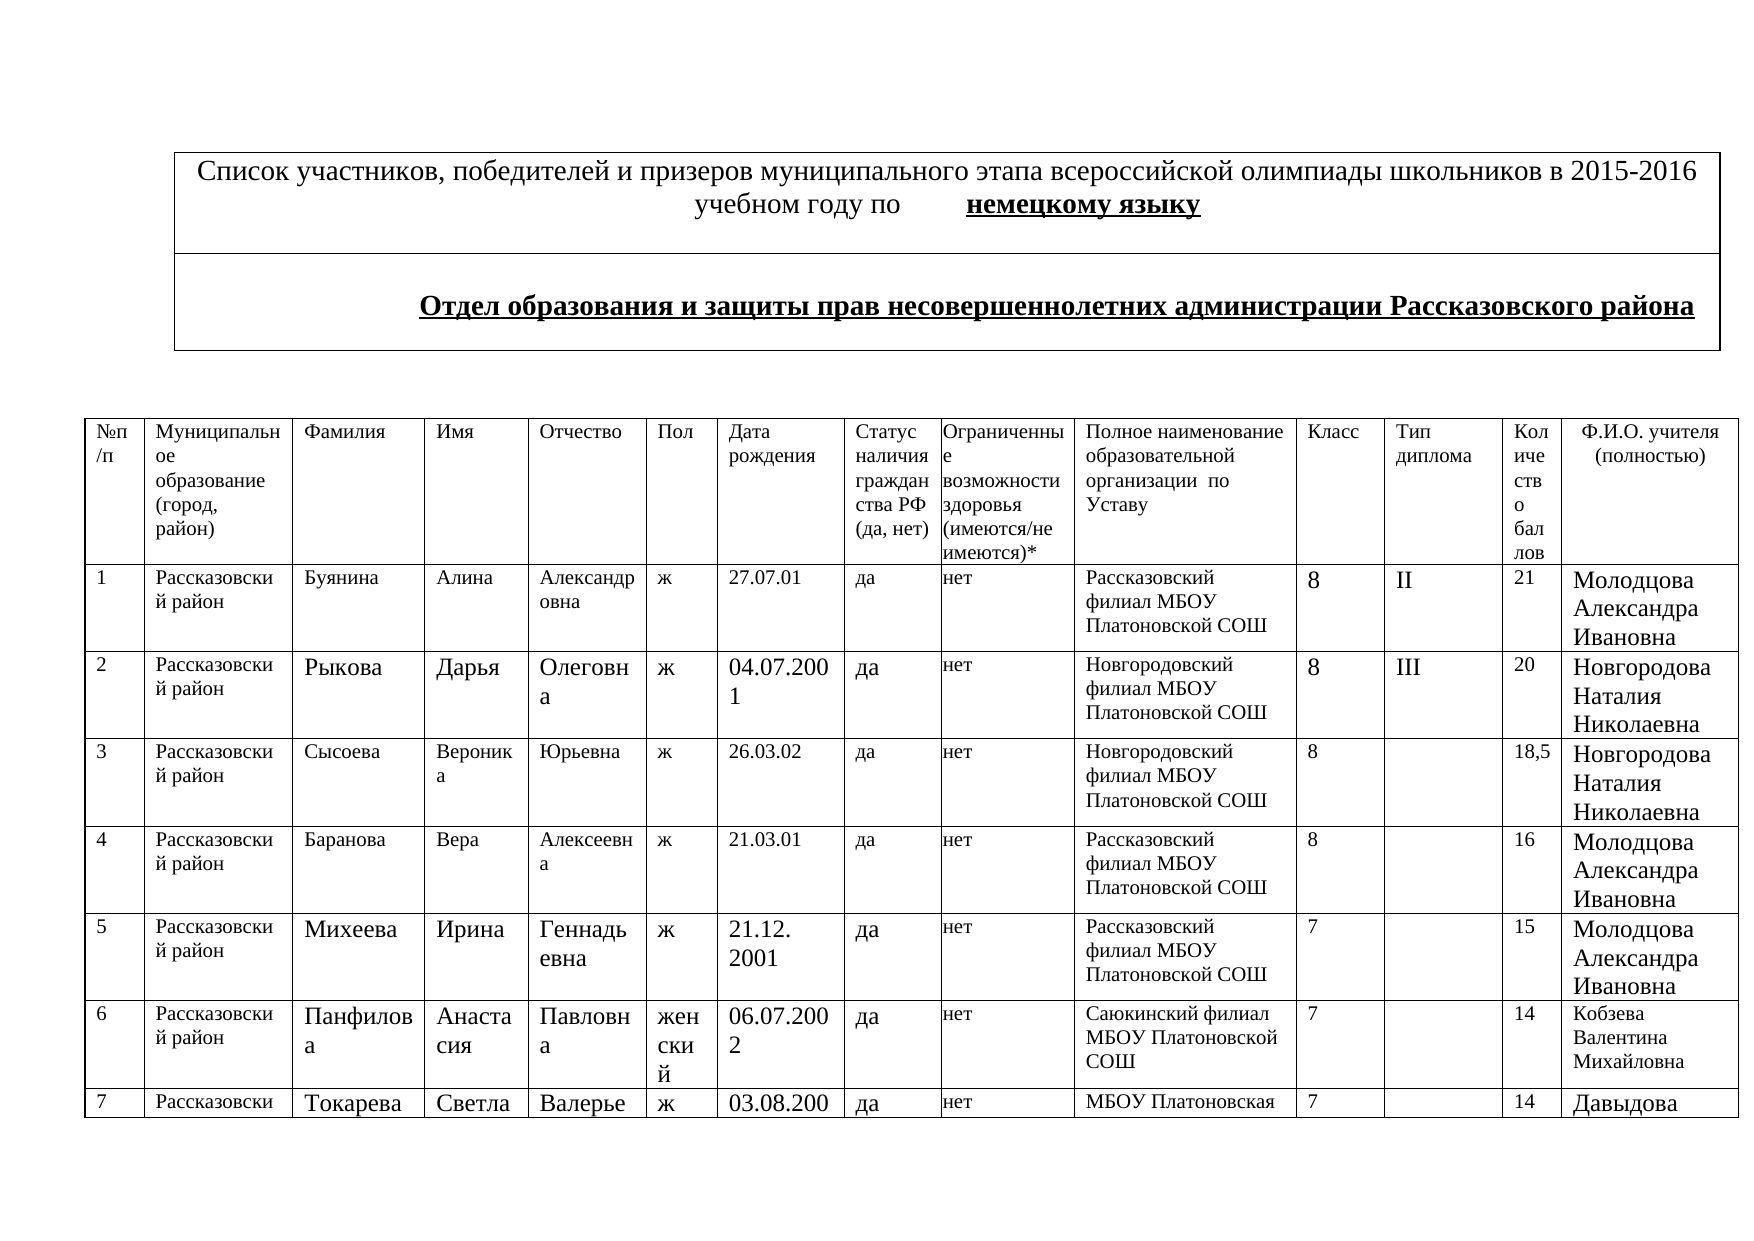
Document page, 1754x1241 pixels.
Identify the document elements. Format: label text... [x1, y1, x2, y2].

table_cell Буянина [293, 565, 424, 651]
table_cell Молодцова Александра Ивановна [1562, 827, 1738, 913]
table_cell 8 [1297, 565, 1384, 651]
table_cell Рассказовский район [145, 914, 292, 1000]
table_cell 8 [1297, 739, 1384, 826]
table_cell 26.03.02 [718, 739, 844, 826]
table_cell Новгородова Наталия Николаевна [1562, 739, 1738, 826]
table_cell Рыкова [293, 652, 424, 738]
table_cell Панфилова [293, 1001, 424, 1087]
table_cell нет [942, 652, 1074, 738]
table_cell 21.12. 2001 [718, 914, 844, 1000]
table_cell 7 [1297, 1089, 1384, 1117]
table_cell [1385, 1089, 1502, 1117]
table_cell Рассказовски [145, 1089, 292, 1117]
table_cell Олеговна [529, 652, 646, 738]
table_cell 18,5 [1503, 739, 1561, 826]
table_cell женский [647, 1001, 717, 1087]
table_cell ж [647, 739, 717, 826]
table_cell Саюкинский филиал МБОУ Платоновской СОШ [1075, 1001, 1296, 1087]
table_header Полное наименование образовательной организации по Уставу [1075, 419, 1296, 564]
table_cell Молодцова Александра Ивановна [1562, 914, 1738, 1000]
table_cell Рассказовский район [145, 652, 292, 738]
table_cell ж [647, 914, 717, 1000]
table_cell да [845, 739, 941, 826]
table_cell Новгородова Наталия Николаевна [1562, 652, 1738, 738]
table_cell 20 [1503, 652, 1561, 738]
table_cell да [845, 652, 941, 738]
table_cell нет [942, 1089, 1074, 1117]
table_header Имя [425, 419, 528, 564]
table_cell 21.03.01 [718, 827, 844, 913]
table_cell 04.07.2001 [718, 652, 844, 738]
table_cell нет [942, 739, 1074, 826]
table_cell Новгородовский филиал МБОУ Платоновской СОШ [1075, 652, 1296, 738]
table_header Ограниченные возможности здоровья (имеются/не имеются)* [942, 419, 1074, 564]
table_cell 21 [1503, 565, 1561, 651]
table_cell 8 [1297, 827, 1384, 913]
table_cell да [845, 1001, 941, 1087]
table_cell да [845, 827, 941, 913]
table_cell Павловна [529, 1001, 646, 1087]
table_cell МБОУ Платоновская [1075, 1089, 1296, 1117]
table_header Муниципальное образование (город, район) [145, 419, 292, 564]
table_cell Рассказовский филиал МБОУ Платоновской СОШ [1075, 914, 1296, 1000]
table_cell 14 [1503, 1089, 1561, 1117]
table_cell Валерье [529, 1089, 646, 1117]
table_cell да [845, 914, 941, 1000]
table_cell ж [647, 1089, 717, 1117]
table_cell Алексеевна [529, 827, 646, 913]
table_cell Рассказовский район [145, 739, 292, 826]
table_cell Геннадьевна [529, 914, 646, 1000]
table_cell да [845, 1089, 941, 1117]
table_cell 4 [86, 827, 144, 913]
table_cell II [1385, 565, 1502, 651]
table_cell Светла [425, 1089, 528, 1117]
table_header №п/п [86, 419, 144, 564]
table_cell нет [942, 827, 1074, 913]
table_cell Кобзева Валентина Михайловна [1562, 1001, 1738, 1087]
table_cell Рассказовский филиал МБОУ Платоновской СОШ [1075, 565, 1296, 651]
table_cell ж [647, 827, 717, 913]
table_cell 3 [86, 739, 144, 826]
table_cell Давыдова [1562, 1089, 1738, 1117]
table_cell ж [647, 652, 717, 738]
table_cell 2 [86, 652, 144, 738]
table_cell 27.07.01 [718, 565, 844, 651]
table_cell Отдел образования и защиты прав несовершеннолетних администрации Рассказовского района [175, 254, 1719, 350]
table_cell да [845, 565, 941, 651]
table_cell 6 [86, 1001, 144, 1087]
table_cell 7 [1297, 1001, 1384, 1087]
table_header Список участников, победителей и призеров муниципального этапа всероссийской олимпиады школьников в 2015-2016 учебном году по немецкому языку [175, 153, 1719, 253]
table_cell 8 [1297, 652, 1384, 738]
table_cell Юрьевна [529, 739, 646, 826]
table_cell Рассказовский филиал МБОУ Платоновской СОШ [1075, 827, 1296, 913]
table_cell Анастасия [425, 1001, 528, 1087]
table_header Количество баллов [1503, 419, 1561, 564]
table_cell Токарева [293, 1089, 424, 1117]
table_cell 15 [1503, 914, 1561, 1000]
table_cell III [1385, 652, 1502, 738]
table_cell Рассказовский район [145, 1001, 292, 1087]
table_header Пол [647, 419, 717, 564]
table_cell [1385, 739, 1502, 826]
table_header Дата рождения [718, 419, 844, 564]
table_cell 5 [86, 914, 144, 1000]
table_cell Вероника [425, 739, 528, 826]
table_cell ж [647, 565, 717, 651]
table_cell Александровна [529, 565, 646, 651]
table_cell Ирина [425, 914, 528, 1000]
table_header Ф.И.О. учителя (полностью) [1562, 419, 1738, 564]
table_cell [1385, 1001, 1502, 1087]
table_header Отчество [529, 419, 646, 564]
table_cell Молодцова Александра Ивановна [1562, 565, 1738, 651]
table_cell Новгородовский филиал МБОУ Платоновской СОШ [1075, 739, 1296, 826]
table_cell Сысоева [293, 739, 424, 826]
table_header Тип диплома [1385, 419, 1502, 564]
table_cell Рассказовский район [145, 565, 292, 651]
table_header Фамилия [293, 419, 424, 564]
table_cell 7 [1297, 914, 1384, 1000]
table_cell 03.08.200 [718, 1089, 844, 1117]
table_cell 1 [86, 565, 144, 651]
table_cell [1385, 827, 1502, 913]
table_cell Вера [425, 827, 528, 913]
table_cell 06.07.2002 [718, 1001, 844, 1087]
table_cell Михеева [293, 914, 424, 1000]
table_cell нет [942, 1001, 1074, 1087]
table_header Статус наличия гражданства РФ (да, нет) [845, 419, 941, 564]
table_header Класс [1297, 419, 1384, 564]
table_cell Рассказовский район [145, 827, 292, 913]
table_cell 16 [1503, 827, 1561, 913]
table_cell 7 [86, 1089, 144, 1117]
table_cell Дарья [425, 652, 528, 738]
table_cell нет [942, 914, 1074, 1000]
table_cell Баранова [293, 827, 424, 913]
table_cell 14 [1503, 1001, 1561, 1087]
table_cell [1385, 914, 1502, 1000]
table_cell Алина [425, 565, 528, 651]
table_cell нет [942, 565, 1074, 651]
